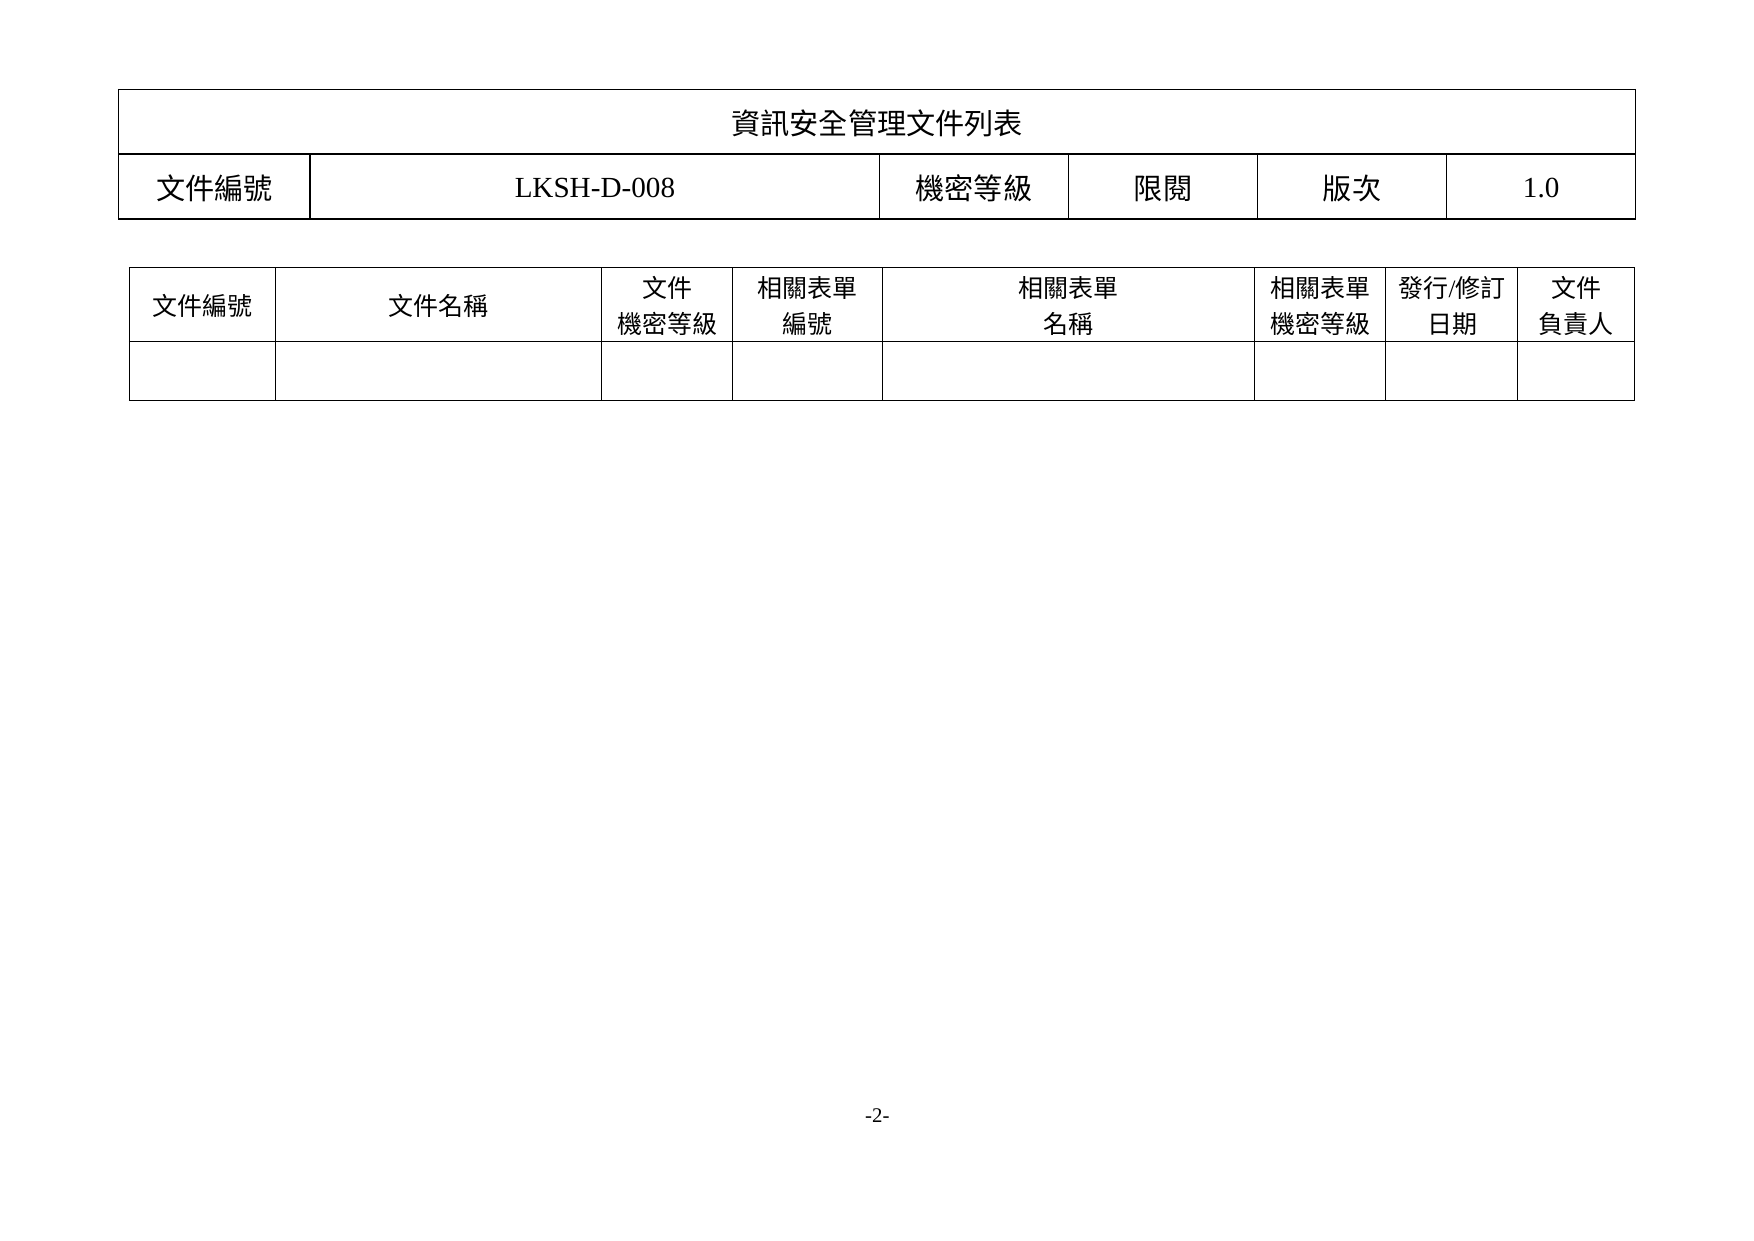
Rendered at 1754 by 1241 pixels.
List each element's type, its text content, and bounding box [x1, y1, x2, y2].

table_cell [1255, 342, 1385, 400]
table_cell [733, 342, 882, 400]
table_header 相關表單 機密等級 [1255, 268, 1385, 341]
table_cell [1386, 342, 1517, 400]
table_header 文件 機密等級 [602, 268, 732, 341]
table_cell [883, 342, 1254, 400]
table_cell [276, 342, 601, 400]
table_header 相關表單 編號 [733, 268, 882, 341]
table_header 文件 負責人 [1518, 268, 1634, 341]
table_cell [1518, 342, 1634, 400]
table_header 發行/修訂 日期 [1386, 268, 1517, 341]
table_cell [130, 342, 275, 400]
table_header 文件名稱 [276, 268, 601, 341]
table_cell [602, 342, 732, 400]
table_header 文件編號 [130, 268, 275, 341]
table_header 相關表單 名稱 [883, 268, 1254, 341]
